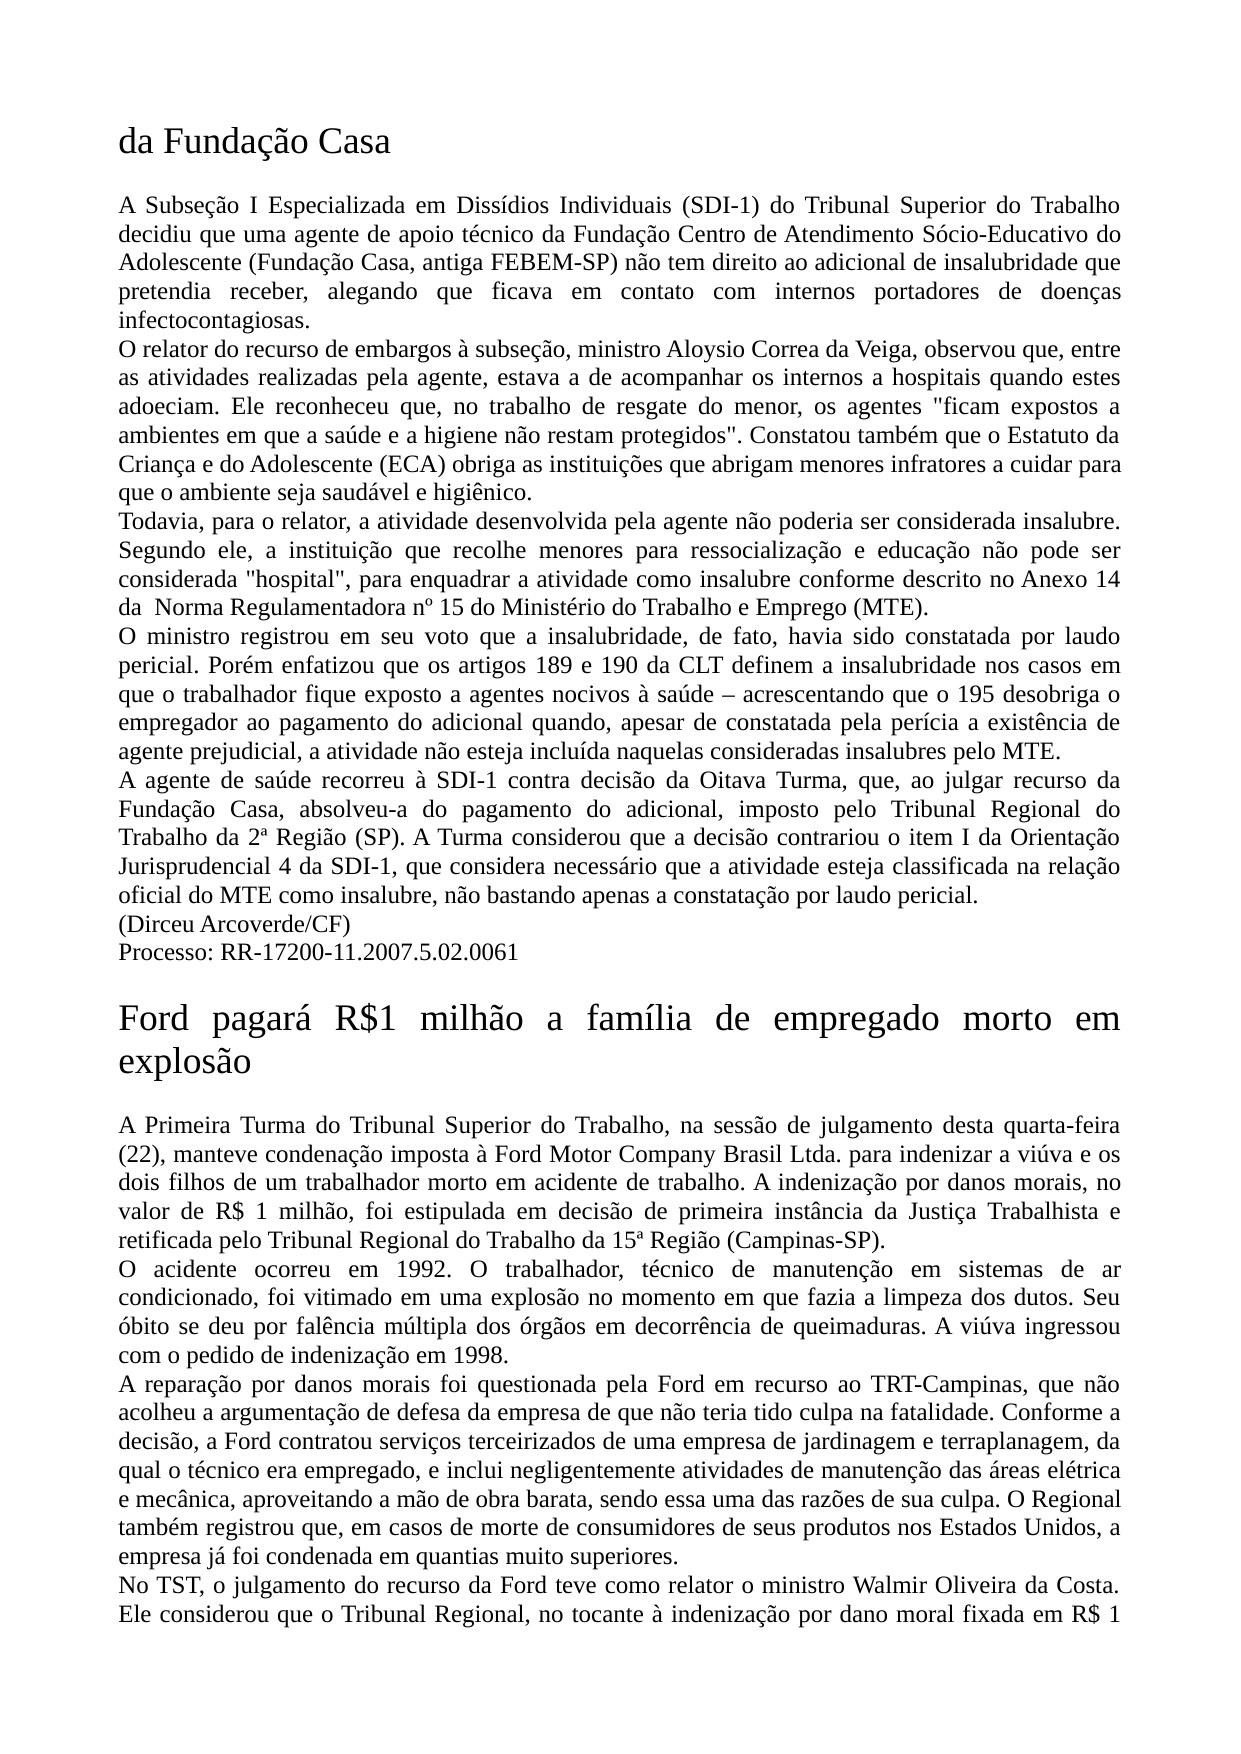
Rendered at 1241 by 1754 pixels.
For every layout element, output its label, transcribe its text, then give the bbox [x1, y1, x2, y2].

text Processo: RR-17200-11.2007.5.02.0061 [118, 937, 1122, 966]
text A Subseção I Especializada em Dissídios Individuais (SDI-1) do Tribunal Superior do Trabalho decidiu que uma agente de apoio técnico da Fundação Centro de Atendimento Sócio-Educativo do Adolescente (Fundação Casa, antiga FEBEM-SP) não tem direito ao adicional de insalubridade que pretendia receber, alegando que ficava em contato com internos portadores de doenças infectocontagiosas. [118, 190, 1122, 334]
text No TST, o julgamento do recurso da Ford teve como relator o ministro Walmir Oliveira da Costa. Ele considerou que o Tribunal Regional, no tocante à indenização por dano moral fixada em R$ 1 [118, 1570, 1122, 1627]
text Todavia, para o relator, a atividade desenvolvida pela agente não poderia ser considerada insalubre. Segundo ele, a instituição que recolhe menores para ressocialização e educação não pode ser considerada "hospital", para enquadrar a atividade como insalubre conforme descrito no Anexo 14 da Norma Regulamentadora nº 15 do Ministério do Trabalho e Emprego (MTE). [118, 506, 1122, 621]
text da Fundação Casa [118, 118, 1122, 161]
text A Primeira Turma do Tribunal Superior do Trabalho, na sessão de julgamento desta quarta-feira (22), manteve condenação imposta à Ford Motor Company Brasil Ltda. para indenizar a viúva e os dois filhos de um trabalhador morto em acidente de trabalho. A indenização por danos morais, no valor de R$ 1 milhão, foi estipulada em decisão de primeira instância da Justiça Trabalhista e retificada pelo Tribunal Regional do Trabalho da 15ª Região (Campinas-SP). [118, 1110, 1122, 1254]
text (Dirceu Arcoverde/CF) [118, 909, 1122, 937]
text O ministro registrou em seu voto que a insalubridade, de fato, havia sido constatada por laudo pericial. Porém enfatizou que os artigos 189 e 190 da CLT definem a insalubridade nos casos em que o trabalhador fique exposto a agentes nocivos à saúde – acrescentando que o 195 desobriga o empregador ao pagamento do adicional quando, apesar de constatada pela perícia a existência de agente prejudicial, a atividade não esteja incluída naquelas consideradas insalubres pelo MTE. [118, 621, 1122, 765]
text O relator do recurso de embargos à subseção, ministro Aloysio Correa da Veiga, observou que, entre as atividades realizadas pela agente, estava a de acompanhar os internos a hospitais quando estes adoeciam. Ele reconheceu que, no trabalho de resgate do menor, os agentes "ficam expostos a ambientes em que a saúde e a higiene não restam protegidos". Constatou também que o Estatuto da Criança e do Adolescente (ECA) obriga as instituições que abrigam menores infratores a cuidar para que o ambiente seja saudável e higiênico. [118, 334, 1122, 506]
text O acidente ocorreu em 1992. O trabalhador, técnico de manutenção em sistemas de ar condicionado, foi vitimado em uma explosão no momento em que fazia a limpeza dos dutos. Seu óbito se deu por falência múltipla dos órgãos em decorrência de queimaduras. A viúva ingressou com o pedido de indenização em 1998. [118, 1254, 1122, 1369]
text A reparação por danos morais foi questionada pela Ford em recurso ao TRT-Campinas, que não acolheu a argumentação de defesa da empresa de que não teria tido culpa na fatalidade. Conforme a decisão, a Ford contratou serviços terceirizados de uma empresa de jardinagem e terraplanagem, da qual o técnico era empregado, e inclui negligentemente atividades de manutenção das áreas elétrica e mecânica, aproveitando a mão de obra barata, sendo essa uma das razões de sua culpa. O Regional também registrou que, em casos de morte de consumidores de seus produtos nos Estados Unidos, a empresa já foi condenada em quantias muito superiores. [118, 1369, 1122, 1570]
text Ford pagará R$1 milhão a família de empregado morto em explosão [118, 995, 1122, 1081]
text A agente de saúde recorreu à SDI-1 contra decisão da Oitava Turma, que, ao julgar recurso da Fundação Casa, absolveu-a do pagamento do adicional, imposto pelo Tribunal Regional do Trabalho da 2ª Região (SP). A Turma considerou que a decisão contrariou o item I da Orientação Jurisprudencial 4 da SDI-1, que considera necessário que a atividade esteja classificada na relação oficial do MTE como insalubre, não bastando apenas a constatação por laudo pericial. [118, 765, 1122, 909]
